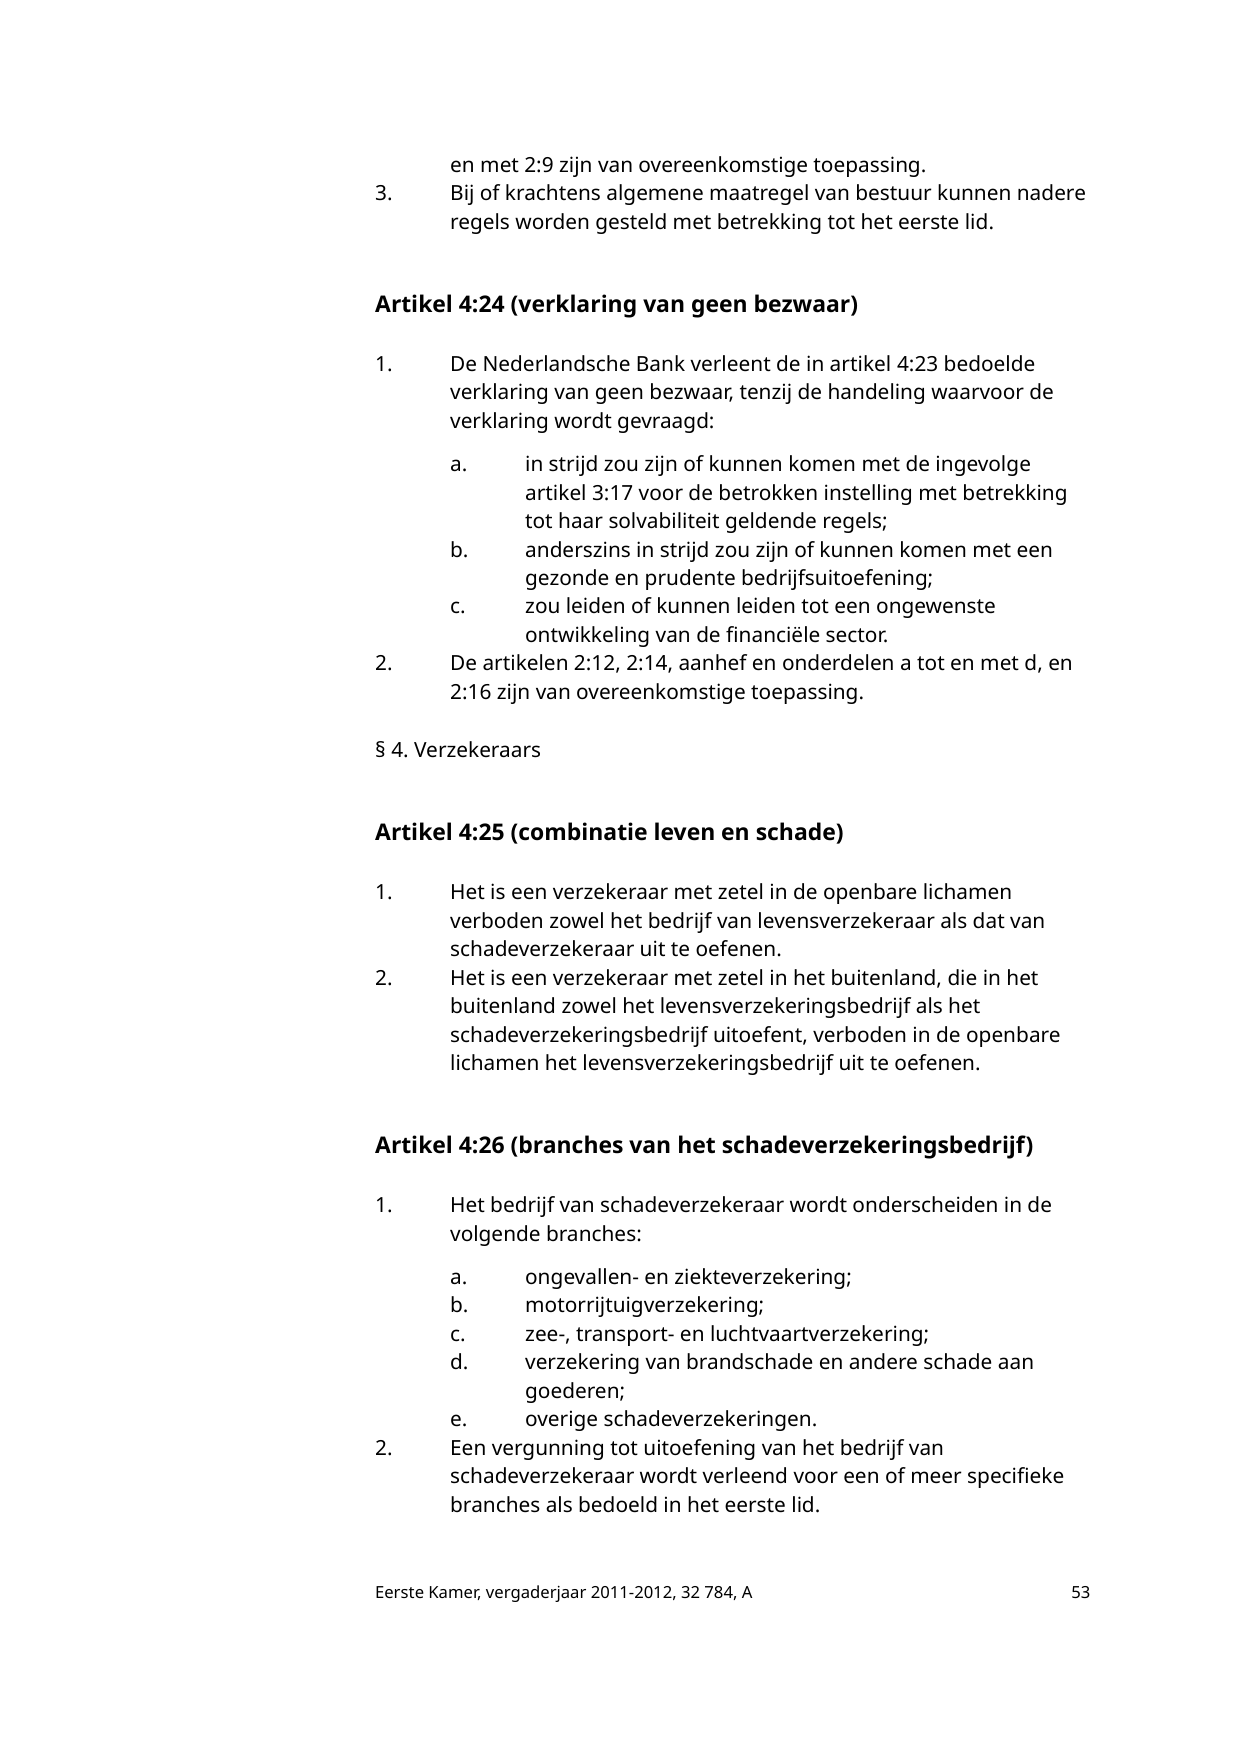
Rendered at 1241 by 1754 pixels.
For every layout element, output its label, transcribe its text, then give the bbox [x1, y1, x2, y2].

subtitle Artikel 4:26 (branches van het schadeverzekeringsbedrijf) [375, 1129, 1090, 1160]
subtitle Artikel 4:25 (combinatie leven en schade) [375, 816, 1090, 847]
list Een vergunning tot uitoefening van het bedrijf van schadeverzekeraar wordt verleend voor een of meer specifieke branches als bedoeld in het eerste lid. [375, 1433, 1090, 1518]
subtitle § 4. Verzekeraars [375, 735, 1090, 764]
list overige schadeverzekeringen. [450, 1404, 1090, 1433]
list in strijd zou zijn of kunnen komen met de ingevolge artikel 3:17 voor de betrokken instelling met betrekking tot haar solvabiliteit geldende regels; [450, 449, 1090, 535]
list en met 2:9 zijn van overeenkomstige toepassing. [375, 150, 1090, 178]
list De artikelen 2:12, 2:14, aanhef en onderdelen a tot en met d, en 2:16 zijn van overeenkomstige toepassing. [375, 648, 1090, 705]
list verzekering van brandschade en andere schade aan goederen; [450, 1347, 1090, 1404]
list motorrijtuigverzekering; [450, 1291, 1090, 1319]
list zou leiden of kunnen leiden tot een ongewenste ontwikkeling van de financiële sector. [450, 592, 1090, 648]
subtitle Artikel 4:24 (verklaring van geen bezwaar) [375, 288, 1090, 319]
list ongevallen- en ziekteverzekering; [450, 1262, 1090, 1291]
list anderszins in strijd zou zijn of kunnen komen met een gezonde en prudente bedrijfsuitoefening; [450, 535, 1090, 592]
list Het bedrijf van schadeverzekeraar wordt onderscheiden in de volgende branches: [375, 1190, 1090, 1247]
list zee-, transport- en luchtvaartverzekering; [450, 1319, 1090, 1347]
list Het is een verzekeraar met zetel in de openbare lichamen verboden zowel het bedrijf van levensverzekeraar als dat van schadeverzekeraar uit te oefenen. [375, 877, 1090, 963]
list Het is een verzekeraar met zetel in het buitenland, die in het buitenland zowel het levensverzekeringsbedrijf als het schadeverzekeringsbedrijf uitoefent, verboden in de openbare lichamen het levensverzekeringsbedrijf uit te oefenen. [375, 963, 1090, 1077]
list De Nederlandsche Bank verleent de in artikel 4:23 bedoelde verklaring van geen bezwaar, tenzij de handeling waarvoor de verklaring wordt gevraagd: [375, 349, 1090, 434]
list Bij of krachtens algemene maatregel van bestuur kunnen nadere regels worden gesteld met betrekking tot het eerste lid. [375, 178, 1090, 235]
